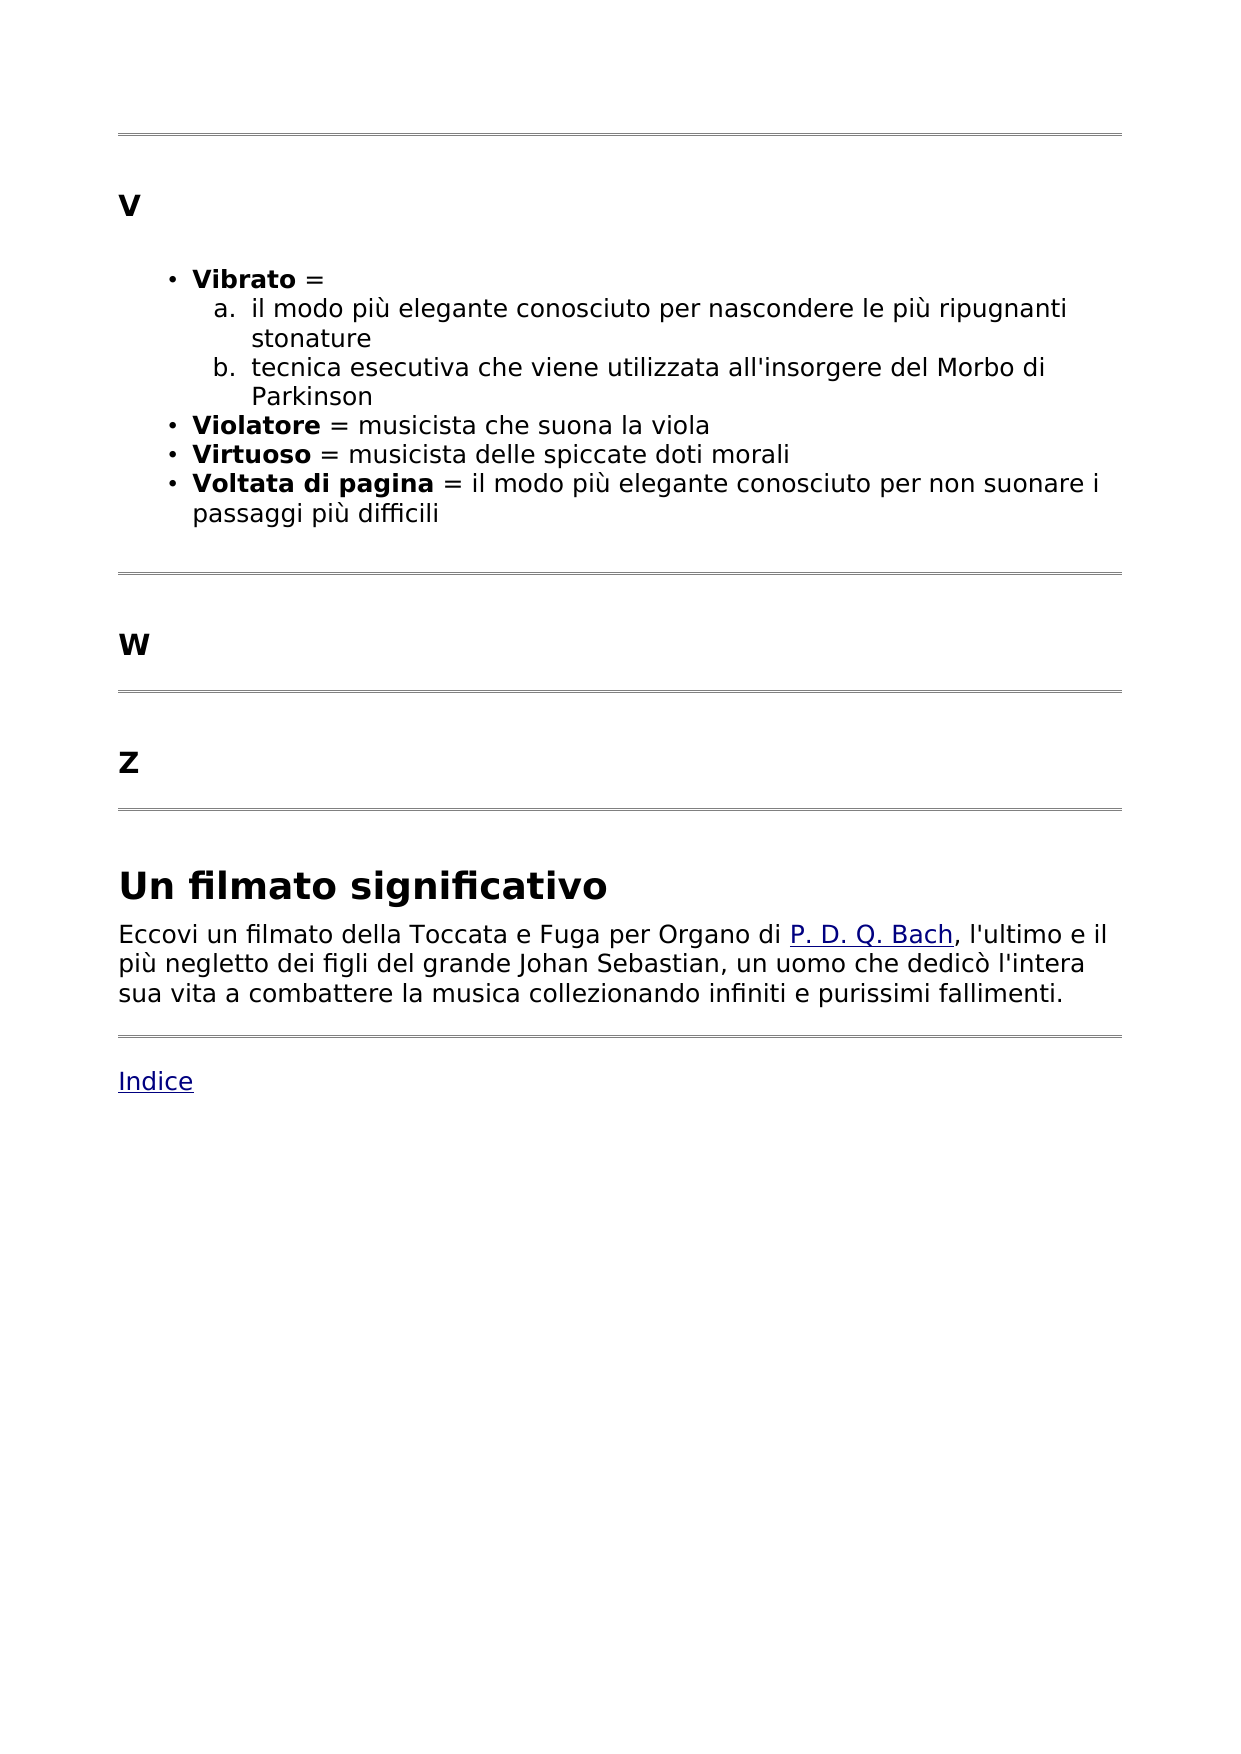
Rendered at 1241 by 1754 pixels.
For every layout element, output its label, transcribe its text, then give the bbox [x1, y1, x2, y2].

subtitle Un filmato significativo [118, 864, 1122, 908]
list tecnica esecutiva che viene utilizzata all'insorgere del Morbo di Parkinson [236, 353, 1122, 411]
list Voltata di pagina = il modo più elegante conosciuto per non suonare i passaggi più difficili [177, 469, 1122, 528]
list Violatore = musicista che suona la viola [177, 411, 1122, 440]
list Vibrato = [177, 265, 1122, 294]
text Eccovi un filmato della Toccata e Fuga per Organo di P. D. Q. Bach, l'ultimo e il più negletto dei figli del grande Johan Sebastian, un uomo che dedicò l'intera sua vita a combattere la musica collezionando infiniti e purissimi fallimenti. [118, 921, 1122, 1008]
subtitle W [118, 629, 1122, 663]
subtitle Z [118, 747, 1122, 781]
text Indice [118, 1067, 1122, 1096]
list il modo più elegante conosciuto per nascondere le più ripugnanti stonature [236, 294, 1122, 353]
subtitle V [118, 189, 1122, 223]
list Virtuoso = musicista delle spiccate doti morali [177, 440, 1122, 469]
